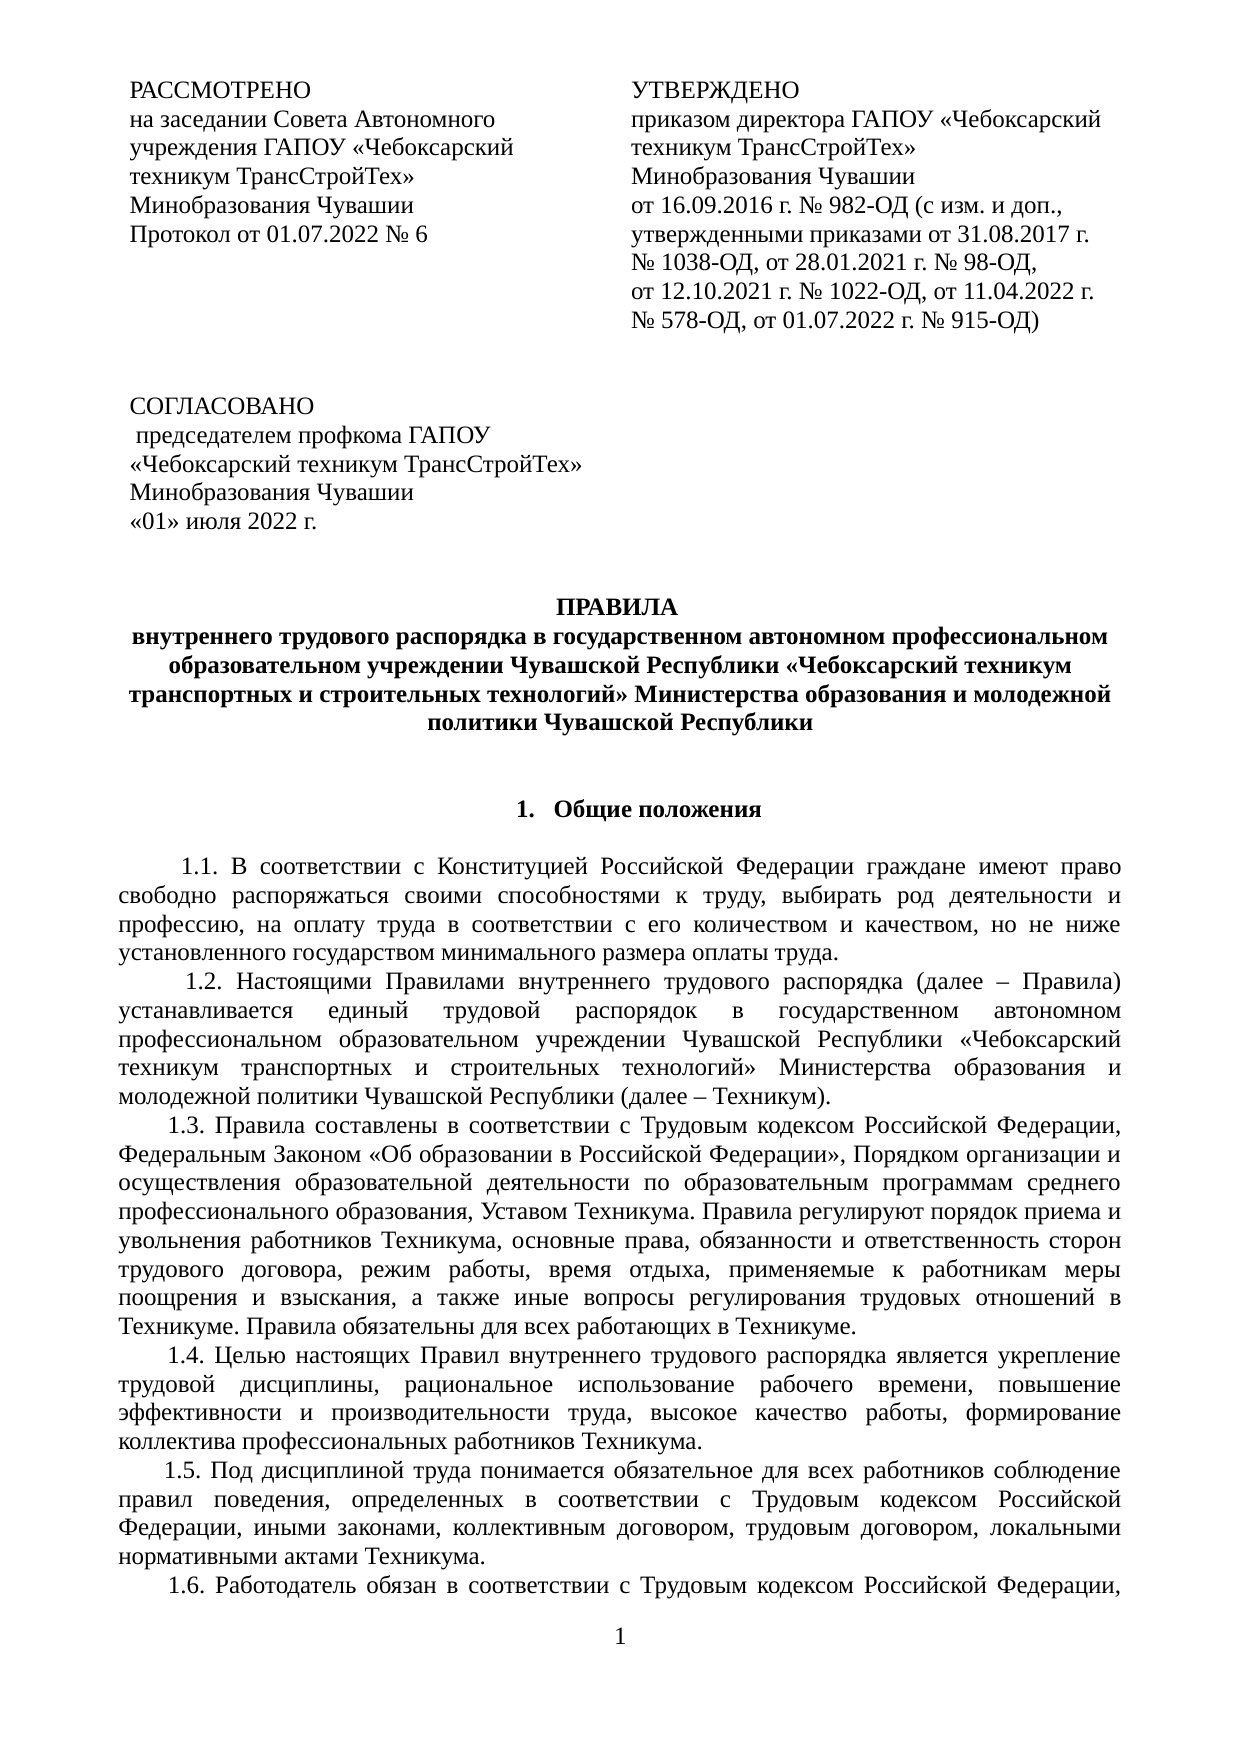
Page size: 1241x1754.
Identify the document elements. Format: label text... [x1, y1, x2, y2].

text 1.2. Настоящими Правилами внутреннего трудового распорядка (далее – Правила) устанавливается единый трудовой распорядок в государственном автономном профессиональном образовательном учреждении Чувашской Республики «Чебоксарский техникум транспортных и строительных технологий» Министерства образования и молодежной политики Чувашской Республики (далее – Техникум). [118, 966, 1122, 1110]
text 1.4. Целью настоящих Правил внутреннего трудового распорядка является укрепление трудовой дисциплины, рациональное использование рабочего времени, повышение эффективности и производительности труда, высокое качество работы, формирование коллектива профессиональных работников Техникума. [118, 1340, 1122, 1455]
table_header УТВЕРЖДЕНО приказом директора ГАПОУ «Чебоксарский техникум ТрансСтройТех» Минобразования Чувашии от 16.09.2016 г. № 982-ОД (с изм. и доп., утвержденными приказами от 31.08.2017 г. № 1038-ОД, от 28.01.2021 г. № 98-ОД, от 12.10.2021 г. № 1022-ОД, от 11.04.2022 г. № 578-ОД, от 01.07.2022 г. № 915-ОД) [620, 75, 1121, 334]
text 1.6. Работодатель обязан в соответствии с Трудовым кодексом Российской Федерации, [118, 1570, 1122, 1599]
text ПРАВИЛА [118, 592, 1122, 621]
text 1.3. Правила составлены в соответствии с Трудовым кодексом Российской Федерации, Федеральным Законом «Об образовании в Российской Федерации», Порядком организации и осуществления образовательной деятельности по образовательным программам среднего профессионального образования, Уставом Техникума. Правила регулируют порядок приема и увольнения работников Техникума, основные права, обязанности и ответственность сторон трудового договора, режим работы, время отдыха, применяемые к работникам меры поощрения и взыскания, а также иные вопросы регулирования трудовых отношений в Техникуме. Правила обязательны для всех работающих в Техникуме. [118, 1110, 1122, 1340]
text 1.5. Под дисциплиной труда понимается обязательное для всех работников соблюдение правил поведения, определенных в соответствии с Трудовым кодексом Российской Федерации, иными законами, коллективным договором, трудовым договором, локальными нормативными актами Техникума. [118, 1455, 1122, 1570]
table_header РАССМОТРЕНО на заседании Совета Автономного учреждения ГАПОУ «Чебоксарский техникум ТрансСтройТех» Минобразования Чувашии Протокол от 01.07.2022 № 6 [118, 75, 619, 334]
text внутреннего трудового распорядка в государственном автономном профессиональном образовательном учреждении Чувашской Республики «Чебоксарский техникум транспортных и строительных технологий» Министерства образования и молодежной политики Чувашской Республики [118, 621, 1122, 736]
table_cell [620, 334, 1121, 535]
list Общие положения [156, 794, 1122, 822]
table_cell СОГЛАСОВАНО председателем профкома ГАПОУ «Чебоксарский техникум ТрансСтройТех» Минобразования Чувашии «01» июля 2022 г. [118, 334, 619, 535]
text 1.1. В соответствии с Конституцией Российской Федерации граждане имеют право свободно распоряжаться своими способностями к труду, выбирать род деятельности и профессию, на оплату труда в соответствии с его количеством и качеством, но не ниже установленного государством минимального размера оплаты труда. [118, 851, 1122, 966]
